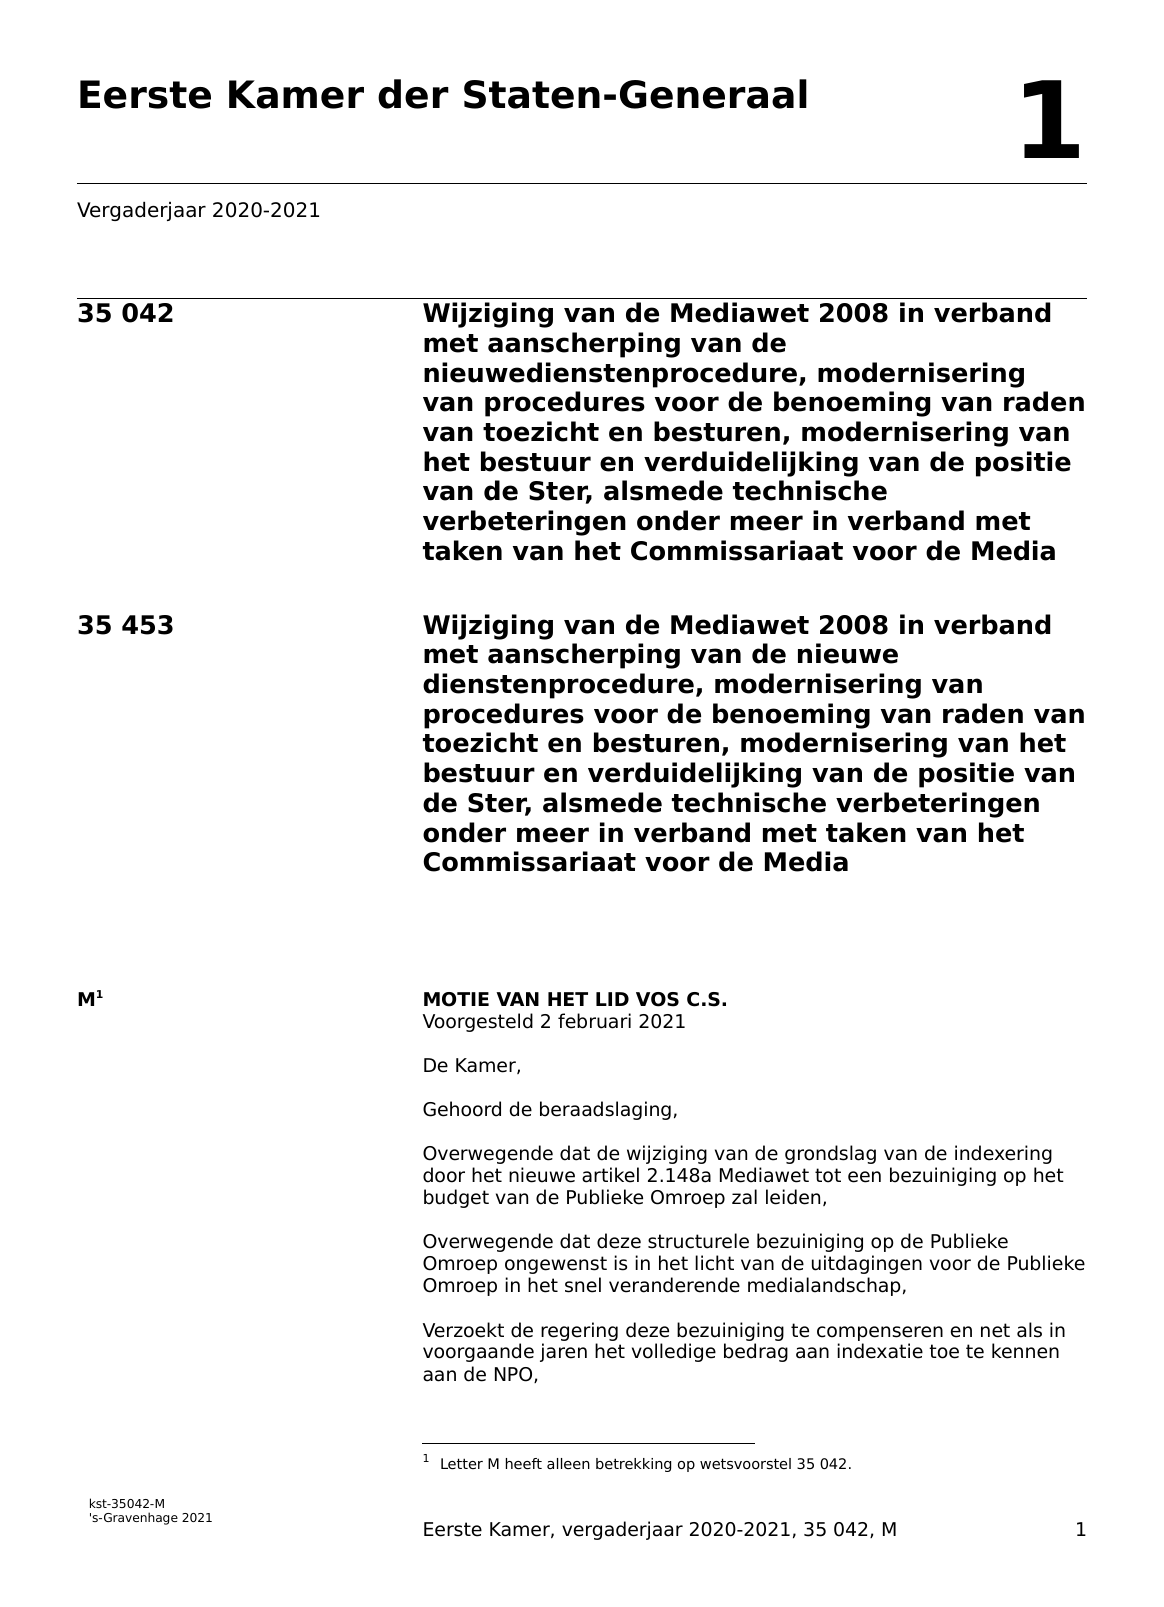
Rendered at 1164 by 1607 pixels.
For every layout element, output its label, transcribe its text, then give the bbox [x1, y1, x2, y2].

subtitle 35 042 Wijziging van de Mediawet 2008 in verband met aanscherping van de nieuwedienstenprocedure, modernisering van procedures voor de benoeming van raden van toezicht en besturen, modernisering van het bestuur en verduidelijking van de positie van de Ster, alsmede technische verbeteringen onder meer in verband met taken van het Commissariaat voor de Media [77, 299, 1087, 566]
text Gehoord de beraadslaging, [422, 1099, 1087, 1121]
table_header 1 [886, 59, 1087, 183]
text Verzoekt de regering deze bezuiniging te compenseren en net als in voorgaande jaren het volledige bedrag aan indexatie toe te kennen aan de NPO, [422, 1319, 1087, 1385]
text Letter M heeft alleen betrekking op wetsvoorstel 35 042. [422, 1452, 1087, 1474]
text Voorgesteld 2 februari 2021 [422, 1011, 1087, 1033]
table_header Eerste Kamer der Staten-Generaal [77, 59, 886, 183]
text Overwegende dat deze structurele bezuiniging op de Publieke Omroep ongewenst is in het licht van de uitdagingen voor de Publieke Omroep in het snel veranderende medialandschap, [422, 1231, 1087, 1297]
text De Kamer, [422, 1055, 1087, 1077]
text kst-35042-M [88, 1497, 323, 1511]
text 's-Gravenhage 2021 [88, 1511, 323, 1525]
subtitle 35 453 Wijziging van de Mediawet 2008 in verband met aanscherping van de nieuwe dienstenprocedure, modernisering van procedures voor de benoeming van raden van toezicht en besturen, modernisering van het bestuur en verduidelijking van de positie van de Ster, alsmede technische verbeteringen onder meer in verband met taken van het Commissariaat voor de Media [77, 611, 1087, 878]
table_cell Vergaderjaar 2020-2021 [77, 184, 1087, 298]
text Overwegende dat de wijziging van de grondslag van de indexering door het nieuwe artikel 2.148a Mediawet tot een bezuiniging op het budget van de Publieke Omroep zal leiden, [422, 1143, 1087, 1209]
subtitle M MOTIE VAN HET LID VOS C.S. [77, 989, 1087, 1011]
